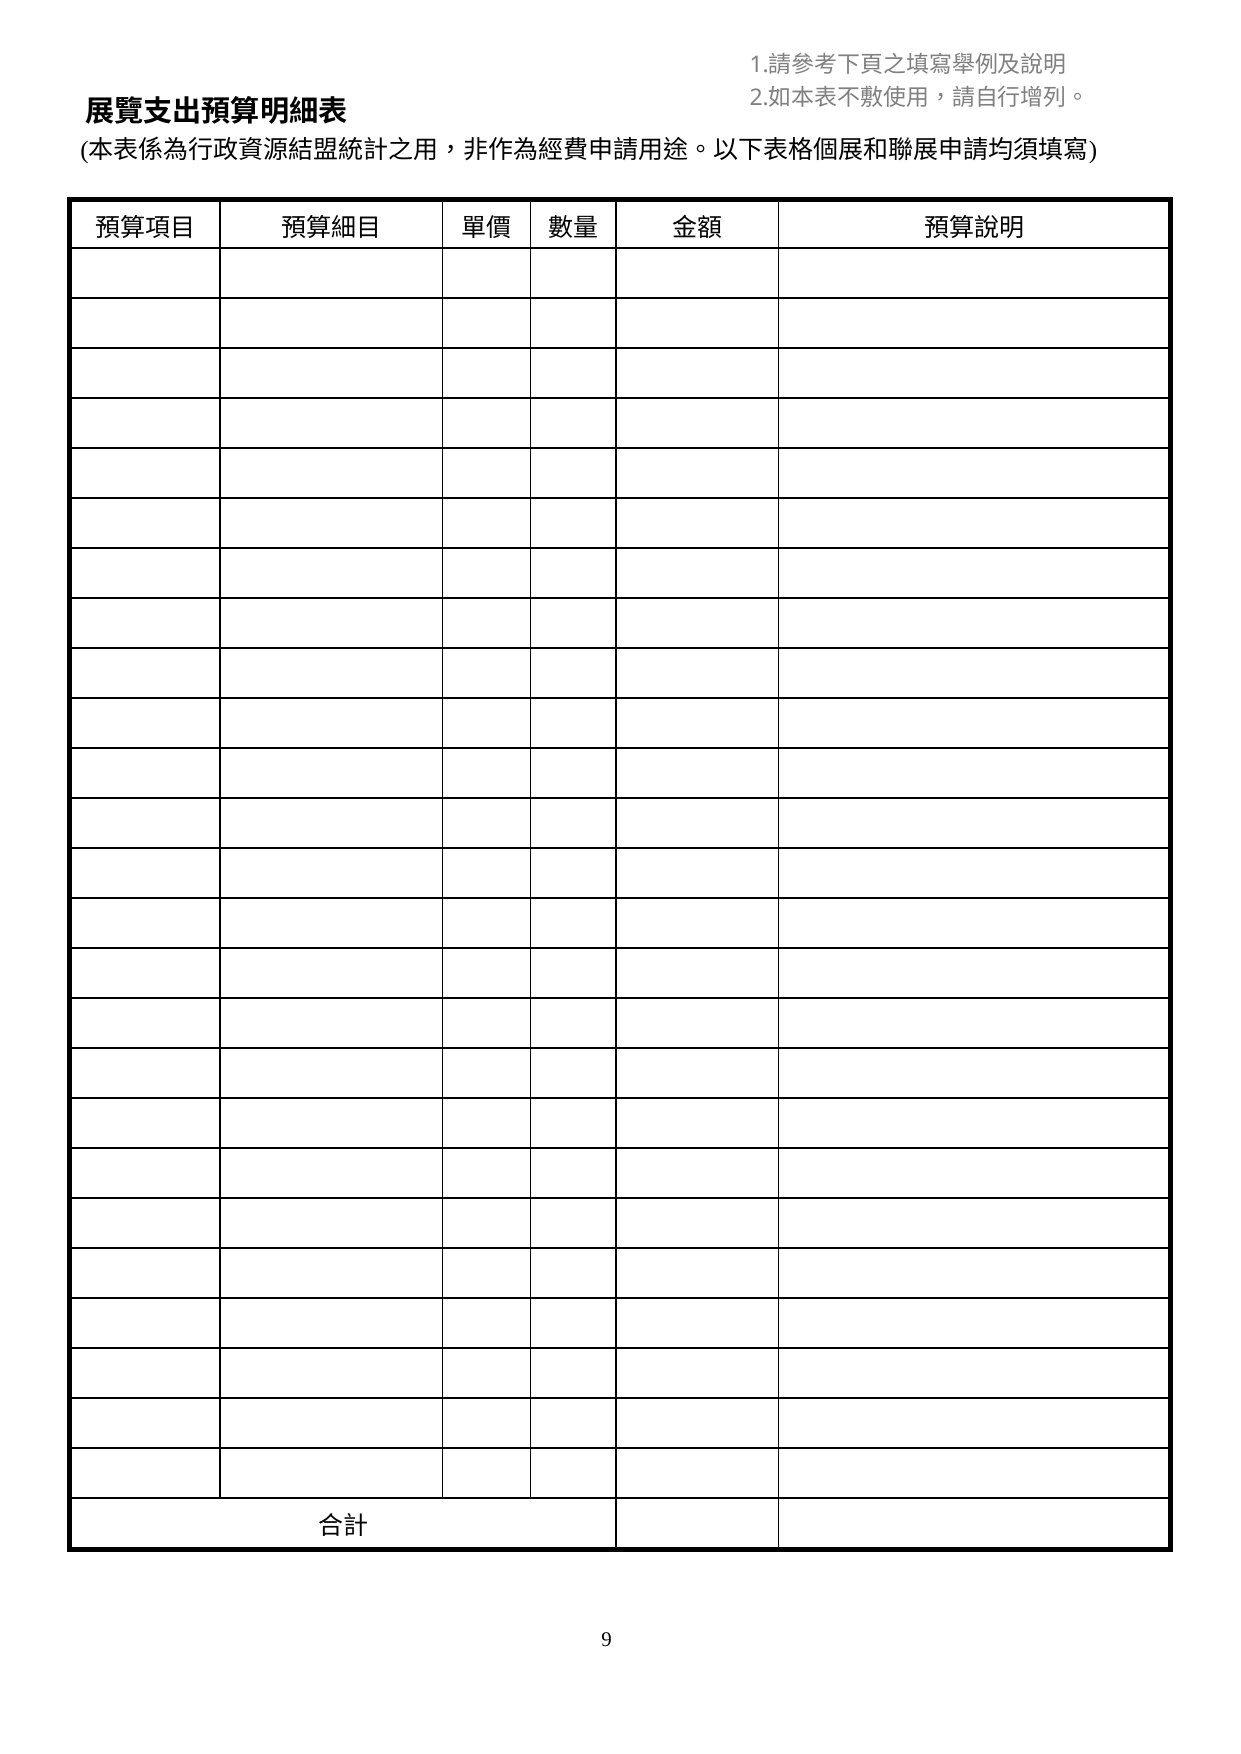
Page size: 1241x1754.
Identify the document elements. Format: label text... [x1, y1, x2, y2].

table_cell [531, 699, 615, 747]
table_cell [779, 599, 1168, 647]
table_cell [617, 799, 778, 847]
table_cell [617, 499, 778, 547]
table_cell [617, 349, 778, 397]
table_header 數量 [531, 202, 615, 247]
table_cell [72, 299, 219, 347]
table_cell [221, 549, 442, 597]
table_cell [443, 1399, 530, 1447]
table_cell [221, 1049, 442, 1097]
table_cell [617, 1049, 778, 1097]
table_cell [531, 1199, 615, 1247]
table_cell [72, 949, 219, 997]
table_cell [443, 399, 530, 447]
table_cell [72, 849, 219, 897]
table_cell [779, 849, 1168, 897]
table_cell [617, 1249, 778, 1297]
table_cell [443, 899, 530, 947]
table_cell [531, 999, 615, 1047]
table_cell [221, 799, 442, 847]
text 2.如本表不敷使用，請自行增列。 [749, 79, 1113, 110]
table_cell [531, 1449, 615, 1497]
table_cell [531, 949, 615, 997]
table_cell [221, 949, 442, 997]
table_cell [72, 1199, 219, 1247]
table_cell [531, 1299, 615, 1347]
table_cell [531, 449, 615, 497]
table_cell [531, 1149, 615, 1197]
table_cell [779, 499, 1168, 547]
table_cell [531, 349, 615, 397]
table_cell [72, 499, 219, 547]
table_cell [779, 749, 1168, 797]
table_cell [617, 449, 778, 497]
table_cell [221, 1299, 442, 1347]
table_cell [443, 949, 530, 997]
table_cell [443, 849, 530, 897]
table_cell [617, 249, 778, 297]
table_cell [779, 1399, 1168, 1447]
table_cell [443, 499, 530, 547]
table_cell [617, 699, 778, 747]
table_cell [72, 899, 219, 947]
table_cell [443, 299, 530, 347]
table_cell [779, 1149, 1168, 1197]
table_cell [779, 1499, 1168, 1547]
table_cell [617, 1399, 778, 1447]
table_cell [221, 699, 442, 747]
table_cell [779, 249, 1168, 297]
table_cell [617, 949, 778, 997]
table_cell [221, 1149, 442, 1197]
table_cell [779, 899, 1168, 947]
text [734, 38, 1128, 118]
table_cell [443, 749, 530, 797]
table_cell [531, 1049, 615, 1097]
table_cell [617, 1499, 778, 1547]
table_cell [617, 1299, 778, 1347]
table_cell [221, 449, 442, 497]
table_cell [443, 249, 530, 297]
text (本表係為行政資源結盟統計之用，非作為經費申請用途。以下表格個展和聯展申請均須填寫) [64, 130, 1157, 166]
table_cell [779, 399, 1168, 447]
table_cell [779, 1449, 1168, 1497]
table_cell [443, 1099, 530, 1147]
table_cell [531, 1399, 615, 1447]
table_cell [72, 1399, 219, 1447]
table_header 預算細目 [221, 202, 442, 247]
table_cell [531, 849, 615, 897]
table_cell 合計 [72, 1499, 615, 1547]
table_cell [221, 1199, 442, 1247]
table_cell [221, 1249, 442, 1297]
text 展覽支出預算明細表 [64, 87, 1157, 130]
table_cell [443, 699, 530, 747]
table_cell [72, 649, 219, 697]
table_cell [221, 849, 442, 897]
table_cell [617, 599, 778, 647]
table_cell [779, 1099, 1168, 1147]
table_cell [72, 1099, 219, 1147]
table_cell [443, 649, 530, 697]
table_cell [221, 299, 442, 347]
table_cell [221, 349, 442, 397]
table_cell [443, 1199, 530, 1247]
table_cell [779, 1049, 1168, 1097]
table_cell [531, 399, 615, 447]
table_cell [779, 1349, 1168, 1397]
table_cell [443, 349, 530, 397]
table_cell [617, 1449, 778, 1497]
table_cell [221, 899, 442, 947]
table_cell [779, 799, 1168, 847]
table_cell [72, 749, 219, 797]
table_cell [221, 999, 442, 1047]
table_cell [531, 499, 615, 547]
table_cell [531, 899, 615, 947]
table_cell [72, 449, 219, 497]
table_cell [779, 699, 1168, 747]
table_cell [72, 249, 219, 297]
table_header 金額 [617, 202, 778, 247]
table_cell [221, 749, 442, 797]
table_cell [72, 1349, 219, 1397]
table_cell [531, 549, 615, 597]
table_cell [443, 1249, 530, 1297]
table_cell [531, 599, 615, 647]
table_cell [443, 999, 530, 1047]
table_cell [779, 449, 1168, 497]
table_cell [72, 549, 219, 597]
table_cell [443, 599, 530, 647]
table_cell [443, 1299, 530, 1347]
table_cell [221, 499, 442, 547]
table_cell [443, 1149, 530, 1197]
table_cell [779, 1299, 1168, 1347]
table_cell [531, 649, 615, 697]
table_header 單價 [443, 202, 530, 247]
table_cell [72, 349, 219, 397]
table_cell [617, 1349, 778, 1397]
table_cell [531, 249, 615, 297]
table_cell [72, 699, 219, 747]
table_cell [72, 799, 219, 847]
table_cell [779, 299, 1168, 347]
table_cell [531, 1349, 615, 1397]
table_cell [617, 549, 778, 597]
table_cell [221, 599, 442, 647]
table_cell [779, 1249, 1168, 1297]
table_cell [617, 1149, 778, 1197]
table_cell [221, 1399, 442, 1447]
table_cell [221, 399, 442, 447]
table_cell [617, 299, 778, 347]
table_cell [531, 799, 615, 847]
table_cell [617, 1099, 778, 1147]
table_cell [531, 1099, 615, 1147]
table_cell [72, 599, 219, 647]
table_cell [617, 399, 778, 447]
table_cell [779, 1199, 1168, 1247]
table_cell [617, 1199, 778, 1247]
table_cell [443, 449, 530, 497]
table_cell [443, 1049, 530, 1097]
table_cell [443, 549, 530, 597]
table_cell [72, 999, 219, 1047]
table_cell [443, 1349, 530, 1397]
table_cell [779, 649, 1168, 697]
table_cell [617, 649, 778, 697]
table_cell [531, 299, 615, 347]
table_cell [779, 999, 1168, 1047]
table_cell [443, 799, 530, 847]
table_cell [617, 999, 778, 1047]
table_cell [72, 399, 219, 447]
table_cell [72, 1149, 219, 1197]
table_cell [779, 949, 1168, 997]
table_cell [221, 1099, 442, 1147]
table_cell [72, 1299, 219, 1347]
table_cell [531, 1249, 615, 1297]
table_cell [221, 1449, 442, 1497]
table_cell [72, 1049, 219, 1097]
table_cell [617, 899, 778, 947]
table_header 預算說明 [779, 202, 1168, 247]
table_cell [221, 249, 442, 297]
text 1.請參考下頁之填寫舉例及說明 [749, 45, 1113, 79]
table_header 預算項目 [72, 202, 219, 247]
table_cell [779, 349, 1168, 397]
table_cell [72, 1249, 219, 1297]
table_cell [72, 1449, 219, 1497]
table_cell [221, 1349, 442, 1397]
table_cell [779, 549, 1168, 597]
table_cell [531, 749, 615, 797]
table_cell [617, 749, 778, 797]
table_cell [443, 1449, 530, 1497]
table_cell [221, 649, 442, 697]
table_cell [617, 849, 778, 897]
